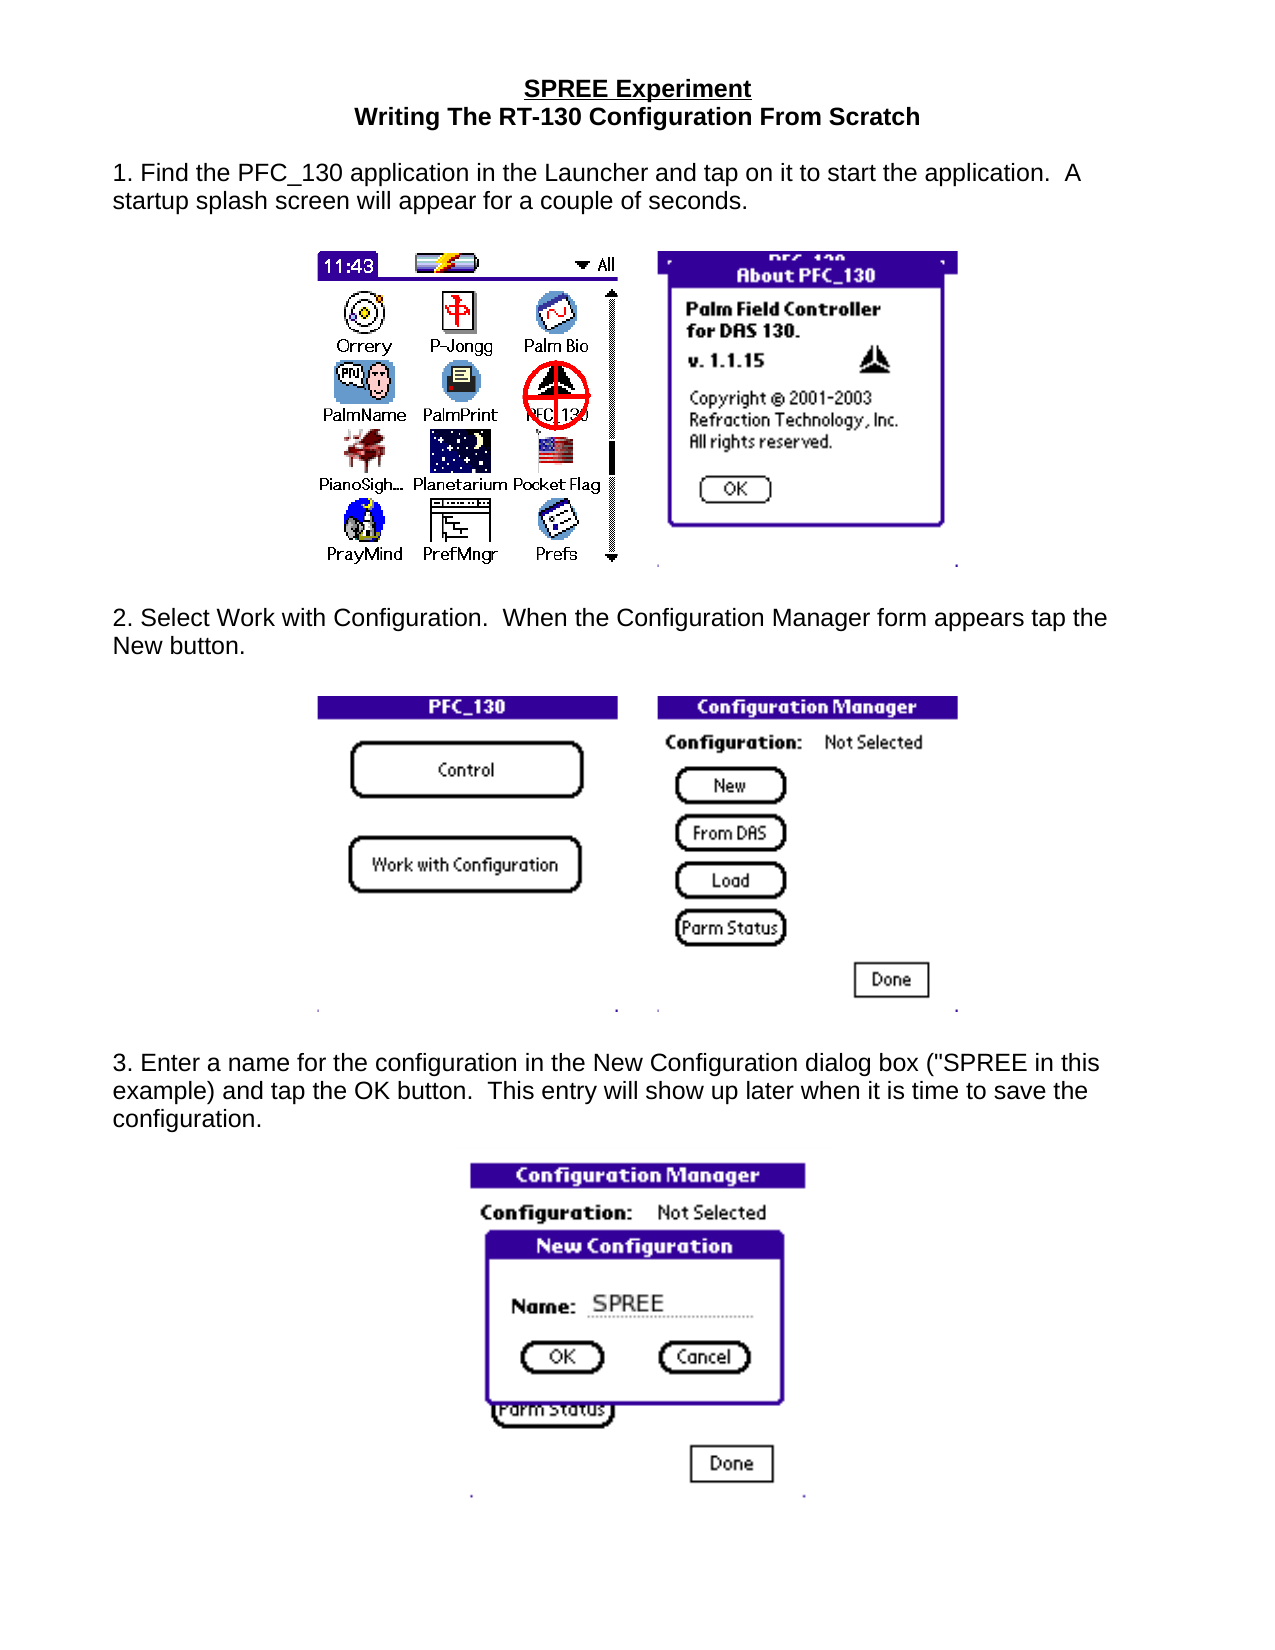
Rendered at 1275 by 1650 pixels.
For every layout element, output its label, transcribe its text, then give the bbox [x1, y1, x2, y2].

text SPREE Experiment [112, 75, 1162, 103]
picture [317, 251, 618, 567]
picture [657, 696, 958, 1012]
picture [657, 251, 958, 567]
picture [317, 696, 618, 1012]
picture [448, 1147, 835, 1502]
text 2. Select Work with Configuration. When the Configuration Manager form appears tap the New button. [112, 604, 1162, 659]
text 1. Find the PFC_130 application in the Launcher and tap on it to start the application. A startup splash screen will appear for a couple of seconds. [112, 159, 1162, 214]
text 3. Enter a name for the configuration in the New Configuration dialog box ("SPREE in this example) and tap the OK button. This entry will show up later when it is time to save the configuration. [112, 1048, 1162, 1132]
text Writing The RT-130 Configuration From Scratch [112, 103, 1162, 131]
